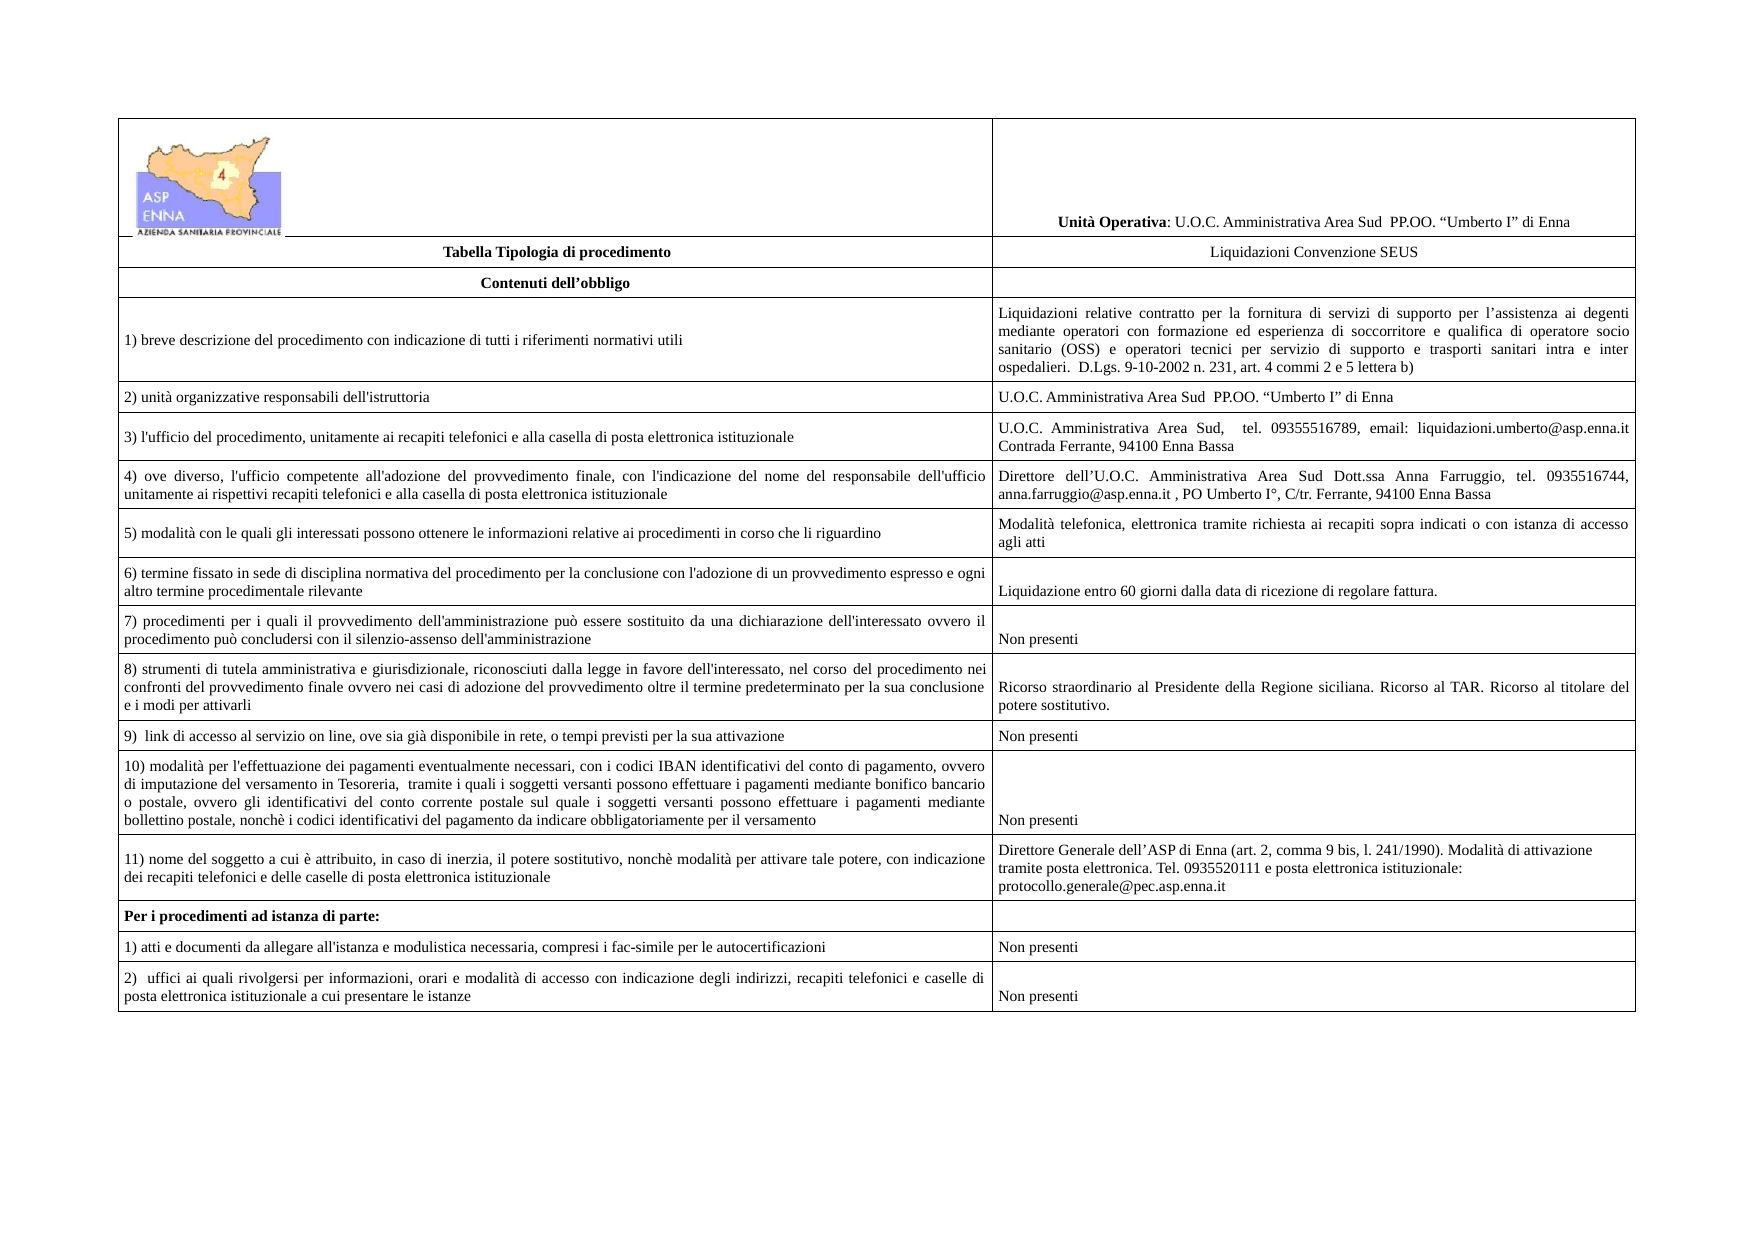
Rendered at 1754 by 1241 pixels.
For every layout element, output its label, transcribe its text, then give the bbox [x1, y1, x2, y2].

table_cell U.O.C. Amministrativa Area Sud, tel. 09355516789, email: liquidazioni.umberto@asp.enna.it Contrada Ferrante, 94100 Enna Bassa [993, 413, 1635, 460]
table_cell 9) link di accesso al servizio on line, ove sia già disponibile in rete, o tempi previsti per la sua attivazione [119, 721, 992, 750]
table_cell Direttore dell’U.O.C. Amministrativa Area Sud Dott.ssa Anna Farruggio, tel. 0935516744, anna.farruggio@asp.enna.it , PO Umberto I°, C/tr. Ferrante, 94100 Enna Bassa [993, 461, 1635, 508]
table_cell Non presenti [993, 751, 1635, 834]
table_cell Modalità telefonica, elettronica tramite richiesta ai recapiti sopra indicati o con istanza di accesso agli atti [993, 509, 1635, 557]
picture [132, 132, 286, 237]
table_cell 4) ove diverso, l'ufficio competente all'adozione del provvedimento finale, con l'indicazione del nome del responsabile dell'ufficio unitamente ai rispettivi recapiti telefonici e alla casella di posta elettronica istituzionale [119, 461, 992, 508]
table_cell 2) unità organizzative responsabili dell'istruttoria [119, 382, 992, 412]
table_cell 10) modalità per l'effettuazione dei pagamenti eventualmente necessari, con i codici IBAN identificativi del conto di pagamento, ovvero di imputazione del versamento in Tesoreria, tramite i quali i soggetti versanti possono effettuare i pagamenti mediante bonifico bancario o postale, ovvero gli identificativi del conto corrente postale sul quale i soggetti versanti possono effettuare i pagamenti mediante bollettino postale, nonchè i codici identificativi del pagamento da indicare obbligatoriamente per il versamento [119, 751, 992, 834]
table_cell 6) termine fissato in sede di disciplina normativa del procedimento per la conclusione con l'adozione di un provvedimento espresso e ogni altro termine procedimentale rilevante [119, 558, 992, 605]
table_header [119, 119, 992, 236]
table_cell 7) procedimenti per i quali il provvedimento dell'amministrazione può essere sostituito da una dichiarazione dell'interessato ovvero il procedimento può concludersi con il silenzio-assenso dell'amministrazione [119, 606, 992, 653]
table_cell [993, 901, 1635, 931]
table_header Unità Operativa: U.O.C. Amministrativa Area Sud PP.OO. “Umberto I” di Enna [993, 119, 1635, 236]
table_cell Per i procedimenti ad istanza di parte: [119, 901, 992, 931]
table_cell 2) uffici ai quali rivolgersi per informazioni, orari e modalità di accesso con indicazione degli indirizzi, recapiti telefonici e caselle di posta elettronica istituzionale a cui presentare le istanze [119, 962, 992, 1011]
table_cell Non presenti [993, 721, 1635, 750]
table_cell Ricorso straordinario al Presidente della Regione siciliana. Ricorso al TAR. Ricorso al titolare del potere sostitutivo. [993, 654, 1635, 719]
table_cell Direttore Generale dell’ASP di Enna (art. 2, comma 9 bis, l. 241/1990). Modalità di attivazione tramite posta elettronica. Tel. 0935520111 e posta elettronica istituzionale: protocollo.generale@pec.asp.enna.it [993, 835, 1635, 900]
table_cell Non presenti [993, 606, 1635, 653]
table_cell 3) l'ufficio del procedimento, unitamente ai recapiti telefonici e alla casella di posta elettronica istituzionale [119, 413, 992, 460]
table_cell Liquidazioni Convenzione SEUS [993, 237, 1635, 267]
table_cell Contenuti dell’obbligo [119, 268, 992, 297]
table_cell Non presenti [993, 962, 1635, 1011]
table_cell Liquidazione entro 60 giorni dalla data di ricezione di regolare fattura. [993, 558, 1635, 605]
table_cell 5) modalità con le quali gli interessati possono ottenere le informazioni relative ai procedimenti in corso che li riguardino [119, 509, 992, 557]
table_cell Liquidazioni relative contratto per la fornitura di servizi di supporto per l’assistenza ai degenti mediante operatori con formazione ed esperienza di soccorritore e qualifica di operatore socio sanitario (OSS) e operatori tecnici per servizio di supporto e trasporti sanitari intra e inter ospedalieri. D.Lgs. 9-10-2002 n. 231, art. 4 commi 2 e 5 lettera b) [993, 298, 1635, 381]
table_cell Tabella Tipologia di procedimento [119, 237, 992, 267]
table_cell 1) breve descrizione del procedimento con indicazione di tutti i riferimenti normativi utili [119, 298, 992, 381]
table_cell U.O.C. Amministrativa Area Sud PP.OO. “Umberto I” di Enna [993, 382, 1635, 412]
table_cell 1) atti e documenti da allegare all'istanza e modulistica necessaria, compresi i fac-simile per le autocertificazioni [119, 932, 992, 961]
table_cell 8) strumenti di tutela amministrativa e giurisdizionale, riconosciuti dalla legge in favore dell'interessato, nel corso del procedimento nei confronti del provvedimento finale ovvero nei casi di adozione del provvedimento oltre il termine predeterminato per la sua conclusione e i modi per attivarli [119, 654, 992, 719]
table_cell [993, 268, 1635, 297]
table_cell 11) nome del soggetto a cui è attribuito, in caso di inerzia, il potere sostitutivo, nonchè modalità per attivare tale potere, con indicazione dei recapiti telefonici e delle caselle di posta elettronica istituzionale [119, 835, 992, 900]
table_cell Non presenti [993, 932, 1635, 961]
